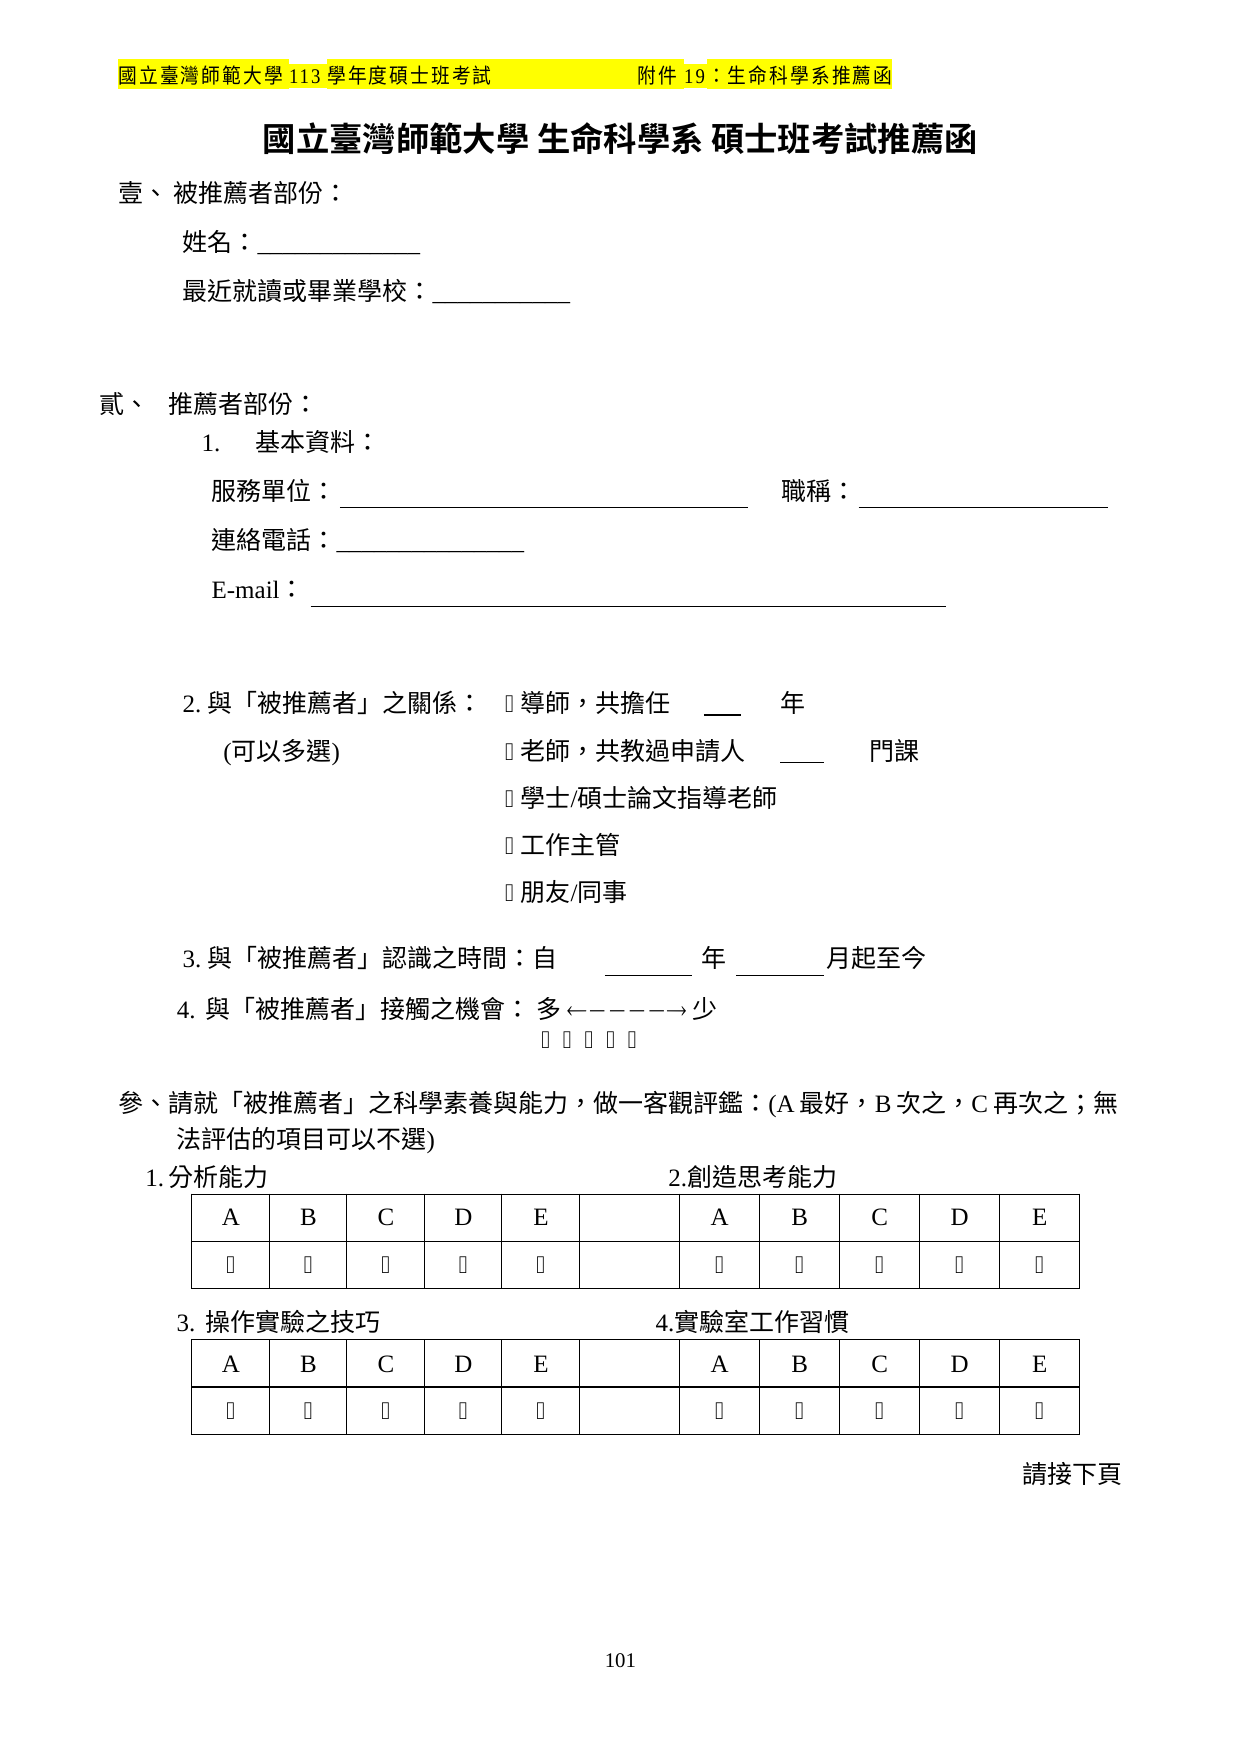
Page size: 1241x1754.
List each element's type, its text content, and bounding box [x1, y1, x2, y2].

table_cell  [760, 1242, 839, 1288]
table_cell  老師，共教過申請人 [502, 737, 777, 784]
table_cell [311, 557, 670, 606]
table_cell  [1000, 1388, 1079, 1434]
table_header B [270, 1340, 346, 1386]
table_header 2. 與「被推薦者」之關係： [179, 689, 502, 737]
table_cell 連絡電話：_______________ [209, 507, 763, 557]
table_cell [909, 259, 1096, 307]
table_cell [763, 507, 879, 557]
table_cell [179, 307, 281, 348]
table_header 姓名：_____________ [179, 210, 621, 258]
table_header A [680, 1195, 759, 1241]
table_cell  [1000, 1242, 1079, 1288]
table_header E [502, 1340, 579, 1386]
table_cell [1096, 606, 1107, 648]
table_cell 3. 與「被推薦者」認識之時間：自 [179, 926, 605, 974]
table_cell [696, 607, 833, 648]
table_cell [934, 606, 996, 648]
list 分析能力 2.創造思考能力 [118, 1156, 1122, 1193]
table_cell  [680, 1242, 759, 1288]
table_cell  [347, 1242, 424, 1288]
table_cell [209, 606, 325, 648]
table_cell  [425, 1242, 501, 1288]
table_cell  [192, 1388, 269, 1434]
table_cell  [270, 1388, 346, 1434]
table_cell [771, 307, 1096, 348]
list 基本資料： [118, 421, 1122, 458]
table_header  導師，共擔任 [502, 689, 701, 737]
table_cell [605, 926, 692, 974]
table_header A [192, 1195, 269, 1241]
list 推薦者部份： [99, 383, 1122, 421]
table_cell [808, 784, 867, 831]
table_cell  [425, 1388, 501, 1434]
table_cell  朋友/同事 [502, 879, 808, 926]
table_cell [580, 1388, 679, 1434]
text 請接下頁 [118, 1463, 1122, 1488]
table_header E [1000, 1195, 1079, 1241]
table_header [909, 210, 1096, 258]
table_header [859, 459, 1107, 507]
table_cell [808, 879, 867, 926]
table_cell [281, 307, 621, 348]
table_cell E-mail： [209, 557, 311, 606]
table_cell 最近就讀或畢業學校：___________ [179, 259, 621, 307]
table_header E [1000, 1340, 1079, 1386]
text 國立臺灣師範大學 生命科學系 碩士班考試推薦函 [118, 118, 1122, 160]
table_header 職稱： [748, 459, 858, 507]
table_cell [879, 508, 1107, 557]
table_header D [425, 1195, 501, 1241]
table_header B [270, 1195, 346, 1241]
table_cell [179, 831, 502, 878]
table_cell [621, 259, 908, 307]
table_cell [867, 831, 1153, 878]
table_header D [425, 1340, 501, 1386]
table_cell [325, 607, 696, 648]
table_header 年 [777, 689, 1153, 737]
table_header E [502, 1195, 579, 1241]
list 被推薦者部份： [118, 172, 1122, 210]
table_header C [840, 1195, 919, 1241]
table_cell [834, 607, 896, 648]
text 參、請就「被推薦者」之科學素養與能力，做一客觀評鑑：(A最好，B次之，C再次之；無法評估的項目可以不選) [118, 1083, 1122, 1156]
table_header C [347, 1195, 424, 1241]
table_cell  [760, 1388, 839, 1434]
table_cell  [840, 1242, 919, 1288]
table_header 服務單位： [209, 459, 340, 507]
table_cell [179, 879, 502, 926]
table_cell  [192, 1242, 269, 1288]
table_header [580, 1195, 679, 1241]
table_cell 門課 [867, 737, 1153, 784]
table_header C [347, 1340, 424, 1386]
table_header D [920, 1195, 999, 1241]
text      [62, 1026, 1122, 1055]
table_cell  [680, 1388, 759, 1434]
table_header B [760, 1340, 839, 1386]
table_cell [580, 1242, 679, 1288]
table_cell [867, 879, 1153, 926]
table_header [621, 210, 908, 258]
table_cell [621, 307, 771, 348]
table_cell  [920, 1242, 999, 1288]
table_cell  學士/碩士論文指導老師 [502, 784, 808, 831]
table_cell [1034, 606, 1096, 648]
table_header [340, 459, 748, 507]
table_cell [896, 607, 933, 648]
table_header [701, 689, 777, 737]
table_cell  [270, 1242, 346, 1288]
table_cell  [920, 1388, 999, 1434]
table_cell [867, 784, 1153, 831]
table_cell (可以多選) [179, 737, 502, 784]
table_cell [670, 557, 946, 606]
table_header C [840, 1340, 919, 1386]
table_header A [680, 1340, 759, 1386]
table_cell 月起至今 [824, 926, 1153, 974]
table_cell [777, 737, 867, 784]
table_cell [996, 606, 1033, 648]
list 與「被推薦者」接觸之機會： 多  少 [118, 988, 1122, 1026]
table_cell [179, 784, 502, 831]
table_header A [192, 1340, 269, 1386]
table_cell  [840, 1388, 919, 1434]
table_header B [760, 1195, 839, 1241]
table_cell [736, 926, 823, 974]
table_cell  [347, 1388, 424, 1434]
table_header D [920, 1340, 999, 1386]
table_cell  [502, 1242, 579, 1288]
table_cell  [502, 1388, 579, 1434]
table_cell [808, 831, 867, 878]
table_header [580, 1340, 679, 1386]
table_cell  工作主管 [502, 831, 808, 878]
table_cell [946, 557, 1107, 606]
table_cell 年 [692, 926, 736, 974]
list 操作實驗之技巧 4.實驗室工作習慣 [155, 1302, 1122, 1339]
